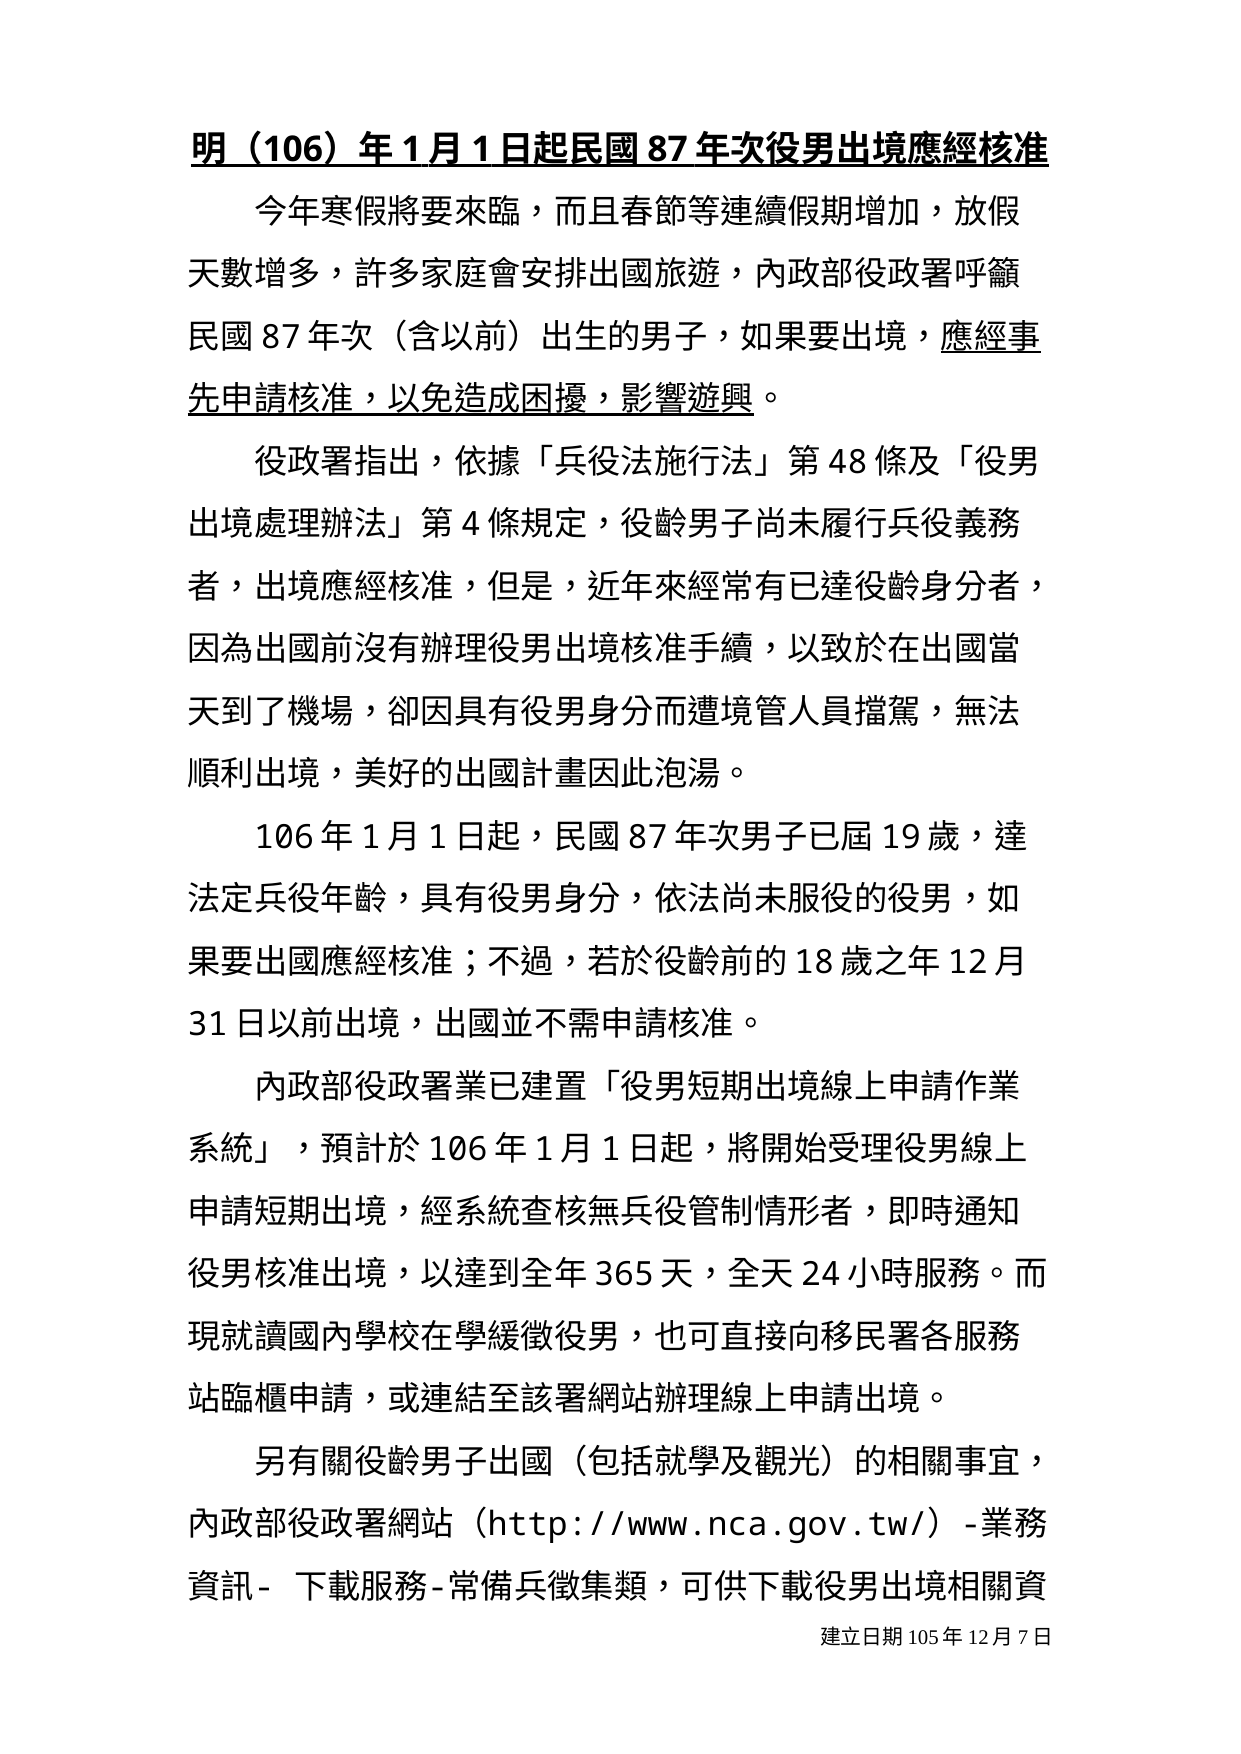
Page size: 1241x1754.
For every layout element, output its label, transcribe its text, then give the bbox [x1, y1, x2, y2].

text 106年1月1日起，民國87年次男子已屆19歲，達法定兵役年齡，具有役男身分，依法尚未服役的役男，如果要出國應經核准；不過，若於役齡前的18歲之年12月31日以前出境，出國並不需申請核准。 [187, 792, 1053, 1042]
text 內政部役政署業已建置「役男短期出境線上申請作業系統」，預計於106年1月1日起，將開始受理役男線上申請短期出境，經系統查核無兵役管制情形者，即時通知役男核准出境，以達到全年365天，全天24小時服務。而現就讀國內學校在學緩徵役男，也可直接向移民署各服務站臨櫃申請，或連結至該署網站辦理線上申請出境。 [187, 1042, 1053, 1417]
text 另有關役齡男子出國（包括就學及觀光）的相關事宜，內政部役政署網站（http://www.nca.gov.tw/）-業務資訊- 下載服務-常備兵徵集類，可供下載役男出境相關資 [187, 1417, 1053, 1604]
text 役政署指出，依據「兵役法施行法」第48條及「役男出境處理辦法」第4條規定，役齡男子尚未履行兵役義務者，出境應經核准，但是，近年來經常有已達役齡身分者，因為出國前沒有辦理役男出境核准手續，以致於在出國當天到了機場，卻因具有役男身分而遭境管人員擋駕，無法順利出境，美好的出國計畫因此泡湯。 [187, 417, 1053, 792]
text 今年寒假將要來臨，而且春節等連續假期增加，放假天數增多，許多家庭會安排出國旅遊，內政部役政署呼籲民國87年次（含以前）出生的男子，如果要出境，應經事先申請核准，以免造成困擾，影響遊興。 [187, 167, 1053, 417]
text 明（106）年1月1日起民國87年次役男出境應經核准 [187, 104, 1053, 167]
